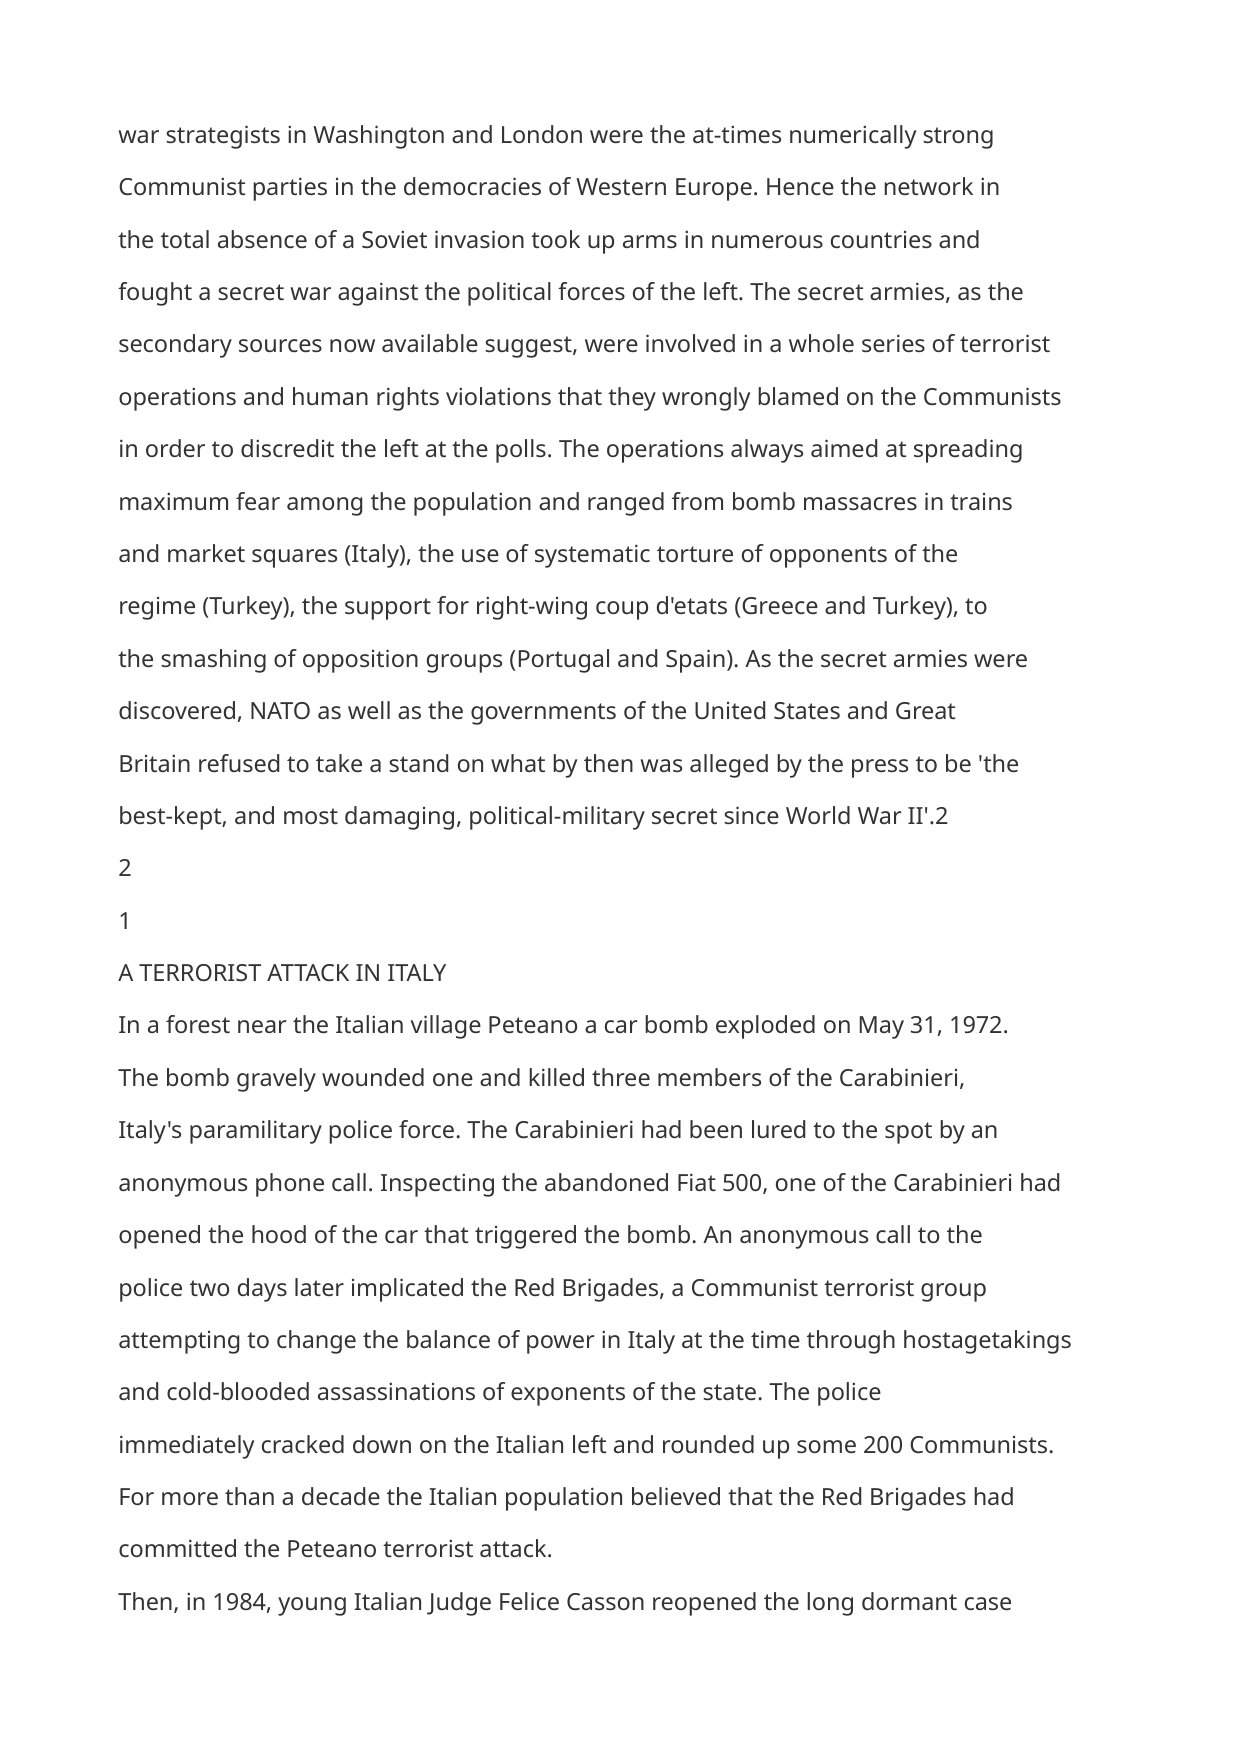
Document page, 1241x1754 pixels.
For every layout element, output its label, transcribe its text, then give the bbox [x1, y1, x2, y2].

text The bomb gravely wounded one and killed three members of the Carabinieri, [118, 1061, 1122, 1093]
text 2 [118, 852, 1122, 884]
text war strategists in Washington and London were the at-times numerically strong [118, 118, 1122, 150]
text secondary sources now available suggest, were involved in a whole series of terrorist [118, 328, 1122, 360]
text maximum fear among the population and ranged from bomb massacres in trains [118, 485, 1122, 517]
text Britain refused to take a stand on what by then was alleged by the press to be 'the [118, 747, 1122, 779]
text discovered, NATO as well as the governments of the United States and Great [118, 694, 1122, 726]
text Then, in 1984, young Italian Judge Felice Casson reopened the long dormant case [118, 1585, 1122, 1617]
text Italy's paramilitary police force. The Carabinieri had been lured to the spot by an [118, 1114, 1122, 1146]
text the smashing of opposition groups (Portugal and Spain). As the secret armies were [118, 642, 1122, 674]
text the total absence of a Soviet invasion took up arms in numerous countries and [118, 223, 1122, 255]
text best-kept, and most damaging, political-military secret since World War II'.2 [118, 799, 1122, 831]
text operations and human rights violations that they wrongly blamed on the Communists [118, 380, 1122, 412]
text Communist parties in the democracies of Western Europe. Hence the network in [118, 171, 1122, 202]
text immediately cracked down on the Italian left and rounded up some 200 Communists. [118, 1428, 1122, 1460]
text regime (Turkey), the support for right-wing coup d'etats (Greece and Turkey), to [118, 590, 1122, 622]
text A TERRORIST ATTACK IN ITALY [118, 956, 1122, 988]
text in order to discredit the left at the polls. The operations always aimed at spreading [118, 432, 1122, 464]
text opened the hood of the car that triggered the bomb. An anonymous call to the [118, 1218, 1122, 1250]
text In a forest near the Italian village Peteano a car bomb exploded on May 31, 1972. [118, 1009, 1122, 1041]
text anonymous phone call. Inspecting the abandoned Fiat 500, one of the Carabinieri had [118, 1166, 1122, 1198]
text committed the Peteano terrorist attack. [118, 1533, 1122, 1565]
text fought a secret war against the political forces of the left. The secret armies, as the [118, 275, 1122, 307]
text For more than a decade the Italian population believed that the Red Brigades had [118, 1480, 1122, 1512]
text attempting to change the balance of power in Italy at the time through hostagetakings [118, 1323, 1122, 1355]
text 1 [118, 904, 1122, 936]
text police two days later implicated the Red Brigades, a Communist terrorist group [118, 1271, 1122, 1303]
text and market squares (Italy), the use of systematic torture of opponents of the [118, 537, 1122, 569]
text and cold-blooded assassinations of exponents of the state. The police [118, 1376, 1122, 1408]
